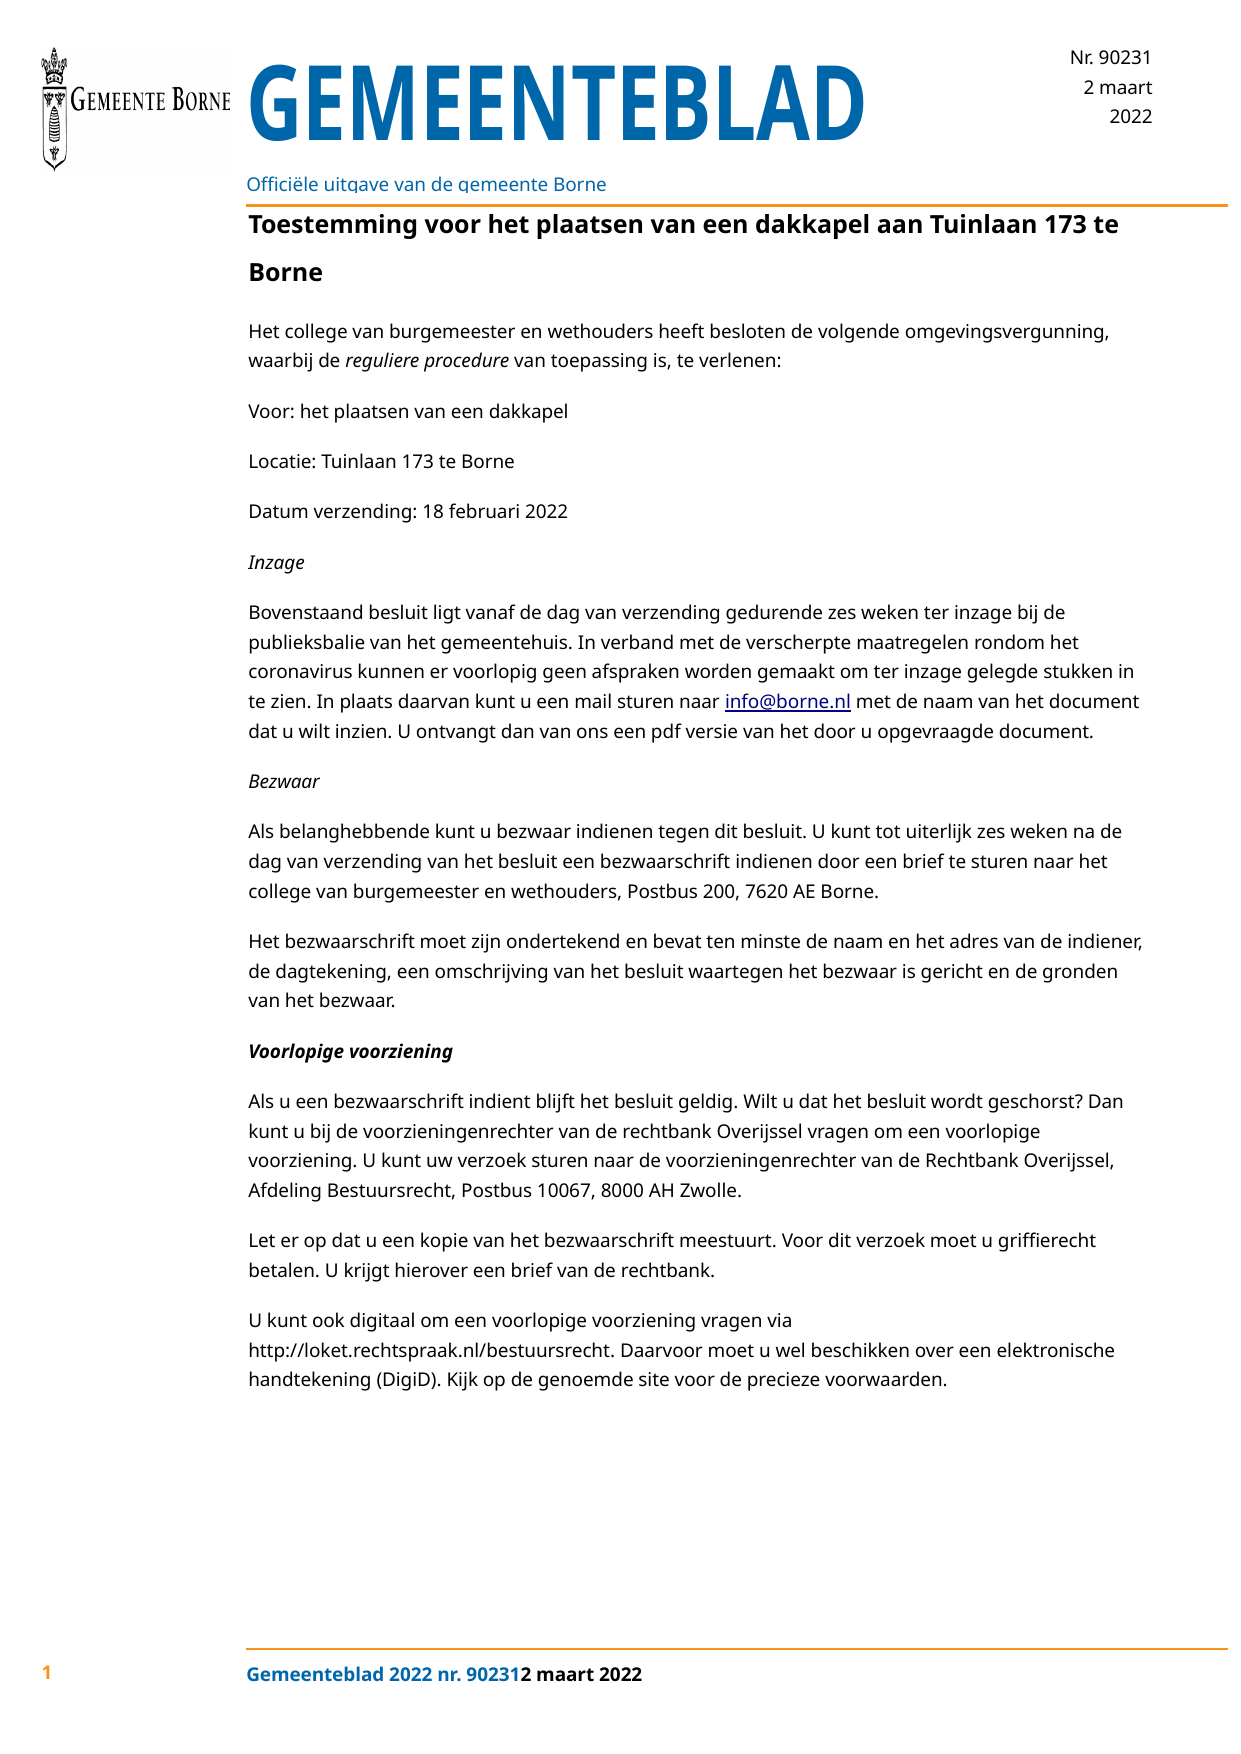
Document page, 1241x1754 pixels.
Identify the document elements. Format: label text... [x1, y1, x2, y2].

text Toestemming voor het plaatsen van een dakkapel aan Tuinlaan 173 te Borne [248, 207, 1152, 288]
text Als u een bezwaarschrift indient blijft het besluit geldig. Wilt u dat het besluit wordt geschorst? Dan kunt u bij de voorzieningenrechter van de rechtbank Overijssel vragen om een voorlopige voorziening. U kunt uw verzoek sturen naar de voorzieningenrechter van de Rechtbank Overijssel, Afdeling Bestuursrecht, Postbus 10067, 8000 AH Zwolle. [248, 1088, 1152, 1203]
text Het bezwaarschrift moet zijn ondertekend en bevat ten minste de naam en het adres van de indiener, de dagtekening, een omschrijving van het besluit waartegen het bezwaar is gericht en de gronden van het bezwaar. [248, 928, 1152, 1013]
text U kunt ook digitaal om een voorlopige voorziening vragen via http://loket.rechtspraak.nl/bestuursrecht. Daarvoor moet u wel beschikken over een elektronische handtekening (DigiD). Kijk op de genoemde site voor de precieze voorwaarden. [248, 1307, 1152, 1392]
text Voorlopige voorziening [248, 1038, 1152, 1064]
text Let er op dat u een kopie van het bezwaarschrift meestuurt. Voor dit verzoek moet u griffierecht betalen. U krijgt hierover een brief van de rechtbank. [248, 1227, 1152, 1283]
text Datum verzending: 18 februari 2022 [248, 499, 1152, 524]
text Bezwaar [248, 768, 1152, 794]
picture [41, 47, 231, 172]
text Bovenstaand besluit ligt vanaf de dag van verzending gedurende zes weken ter inzage bij de publieksbalie van het gemeentehuis. In verband met de verscherpte maatregelen rondom het coronavirus kunnen er voorlopig geen afspraken worden gemaakt om ter inzage gelegde stukken in te zien. In plaats daarvan kunt u een mail sturen naar info@borne.nl met de naam van het document dat u wilt inzien. U ontvangt dan van ons een pdf versie van het door u opgevraagde document. [248, 599, 1152, 744]
text Inzage [248, 549, 1152, 575]
text Voor: het plaatsen van een dakkapel [248, 398, 1152, 424]
text Het college van burgemeester en wethouders heeft besloten de volgende omgevingsvergunning, waarbij de reguliere procedure van toepassing is, te verlenen: [248, 318, 1152, 373]
text Locatie: Tuinlaan 173 te Borne [248, 448, 1152, 474]
text Als belanghebbende kunt u bezwaar indienen tegen dit besluit. U kunt tot uiterlijk zes weken na de dag van verzending van het besluit een bezwaarschrift indienen door een brief te sturen naar het college van burgemeester en wethouders, Postbus 200, 7620 AE Borne. [248, 819, 1152, 904]
